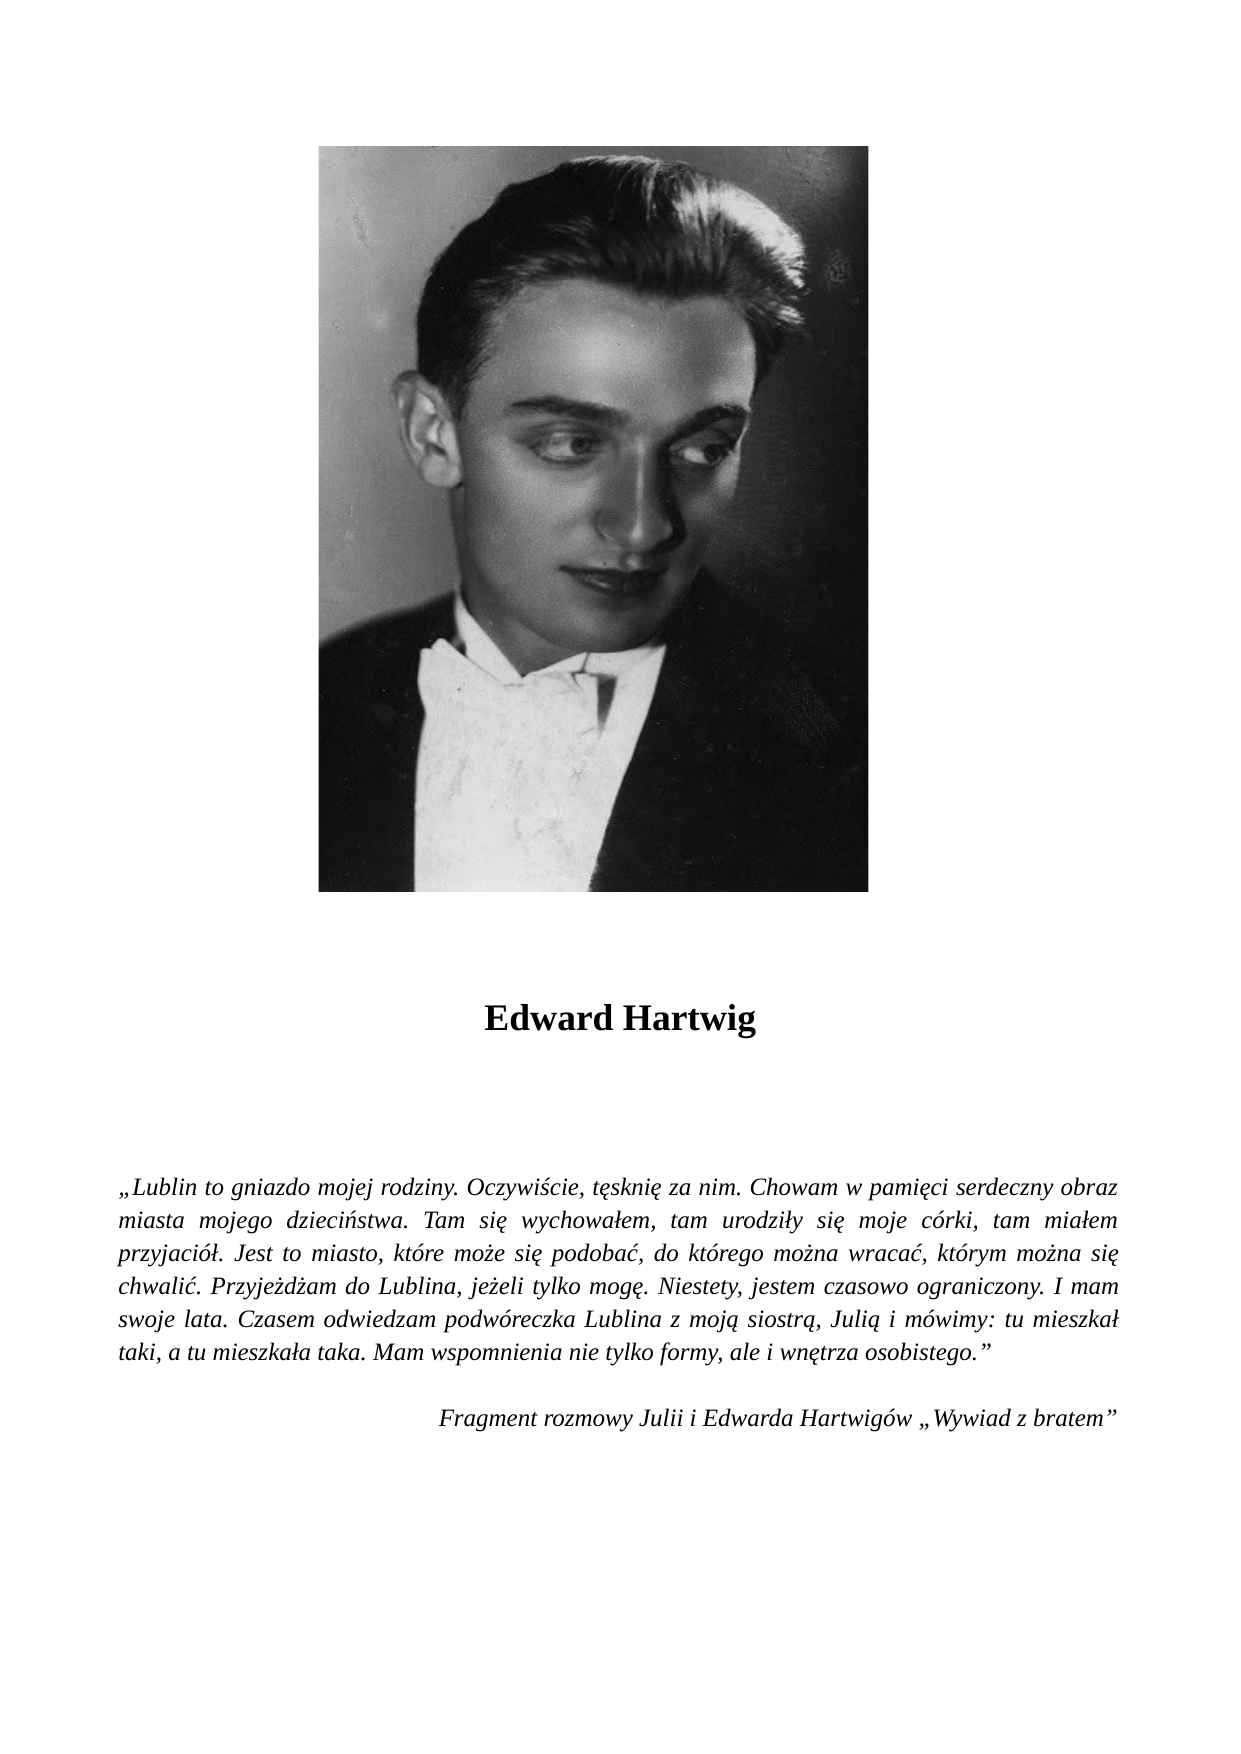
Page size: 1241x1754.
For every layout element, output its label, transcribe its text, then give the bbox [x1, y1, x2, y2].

text Edward Hartwig [118, 995, 1122, 1038]
picture [318, 146, 869, 892]
text „Lublin to gniazdo mojej rodziny. Oczywiście, tęsknię za nim. Chowam w pamięci serdeczny obraz miasta mojego dzieciństwa. Tam się wychowałem, tam urodziły się moje córki, tam miałem przyjaciół. Jest to miasto, które może się podobać, do którego można wracać, którym można się chwalić. Przyjeżdżam do Lublina, jeżeli tylko mogę. Niestety, jestem czasowo ograniczony. I mam swoje lata. Czasem odwiedzam podwóreczka Lublina z moją siostrą, Julią i mówimy: tu mieszkał taki, a tu mieszkała taka. Mam wspomnienia nie tylko formy, ale i wnętrza osobistego.” [118, 1172, 1122, 1366]
text Fragment rozmowy Julii i Edwarda Hartwigów „Wywiad z bratem” [118, 1403, 1122, 1432]
